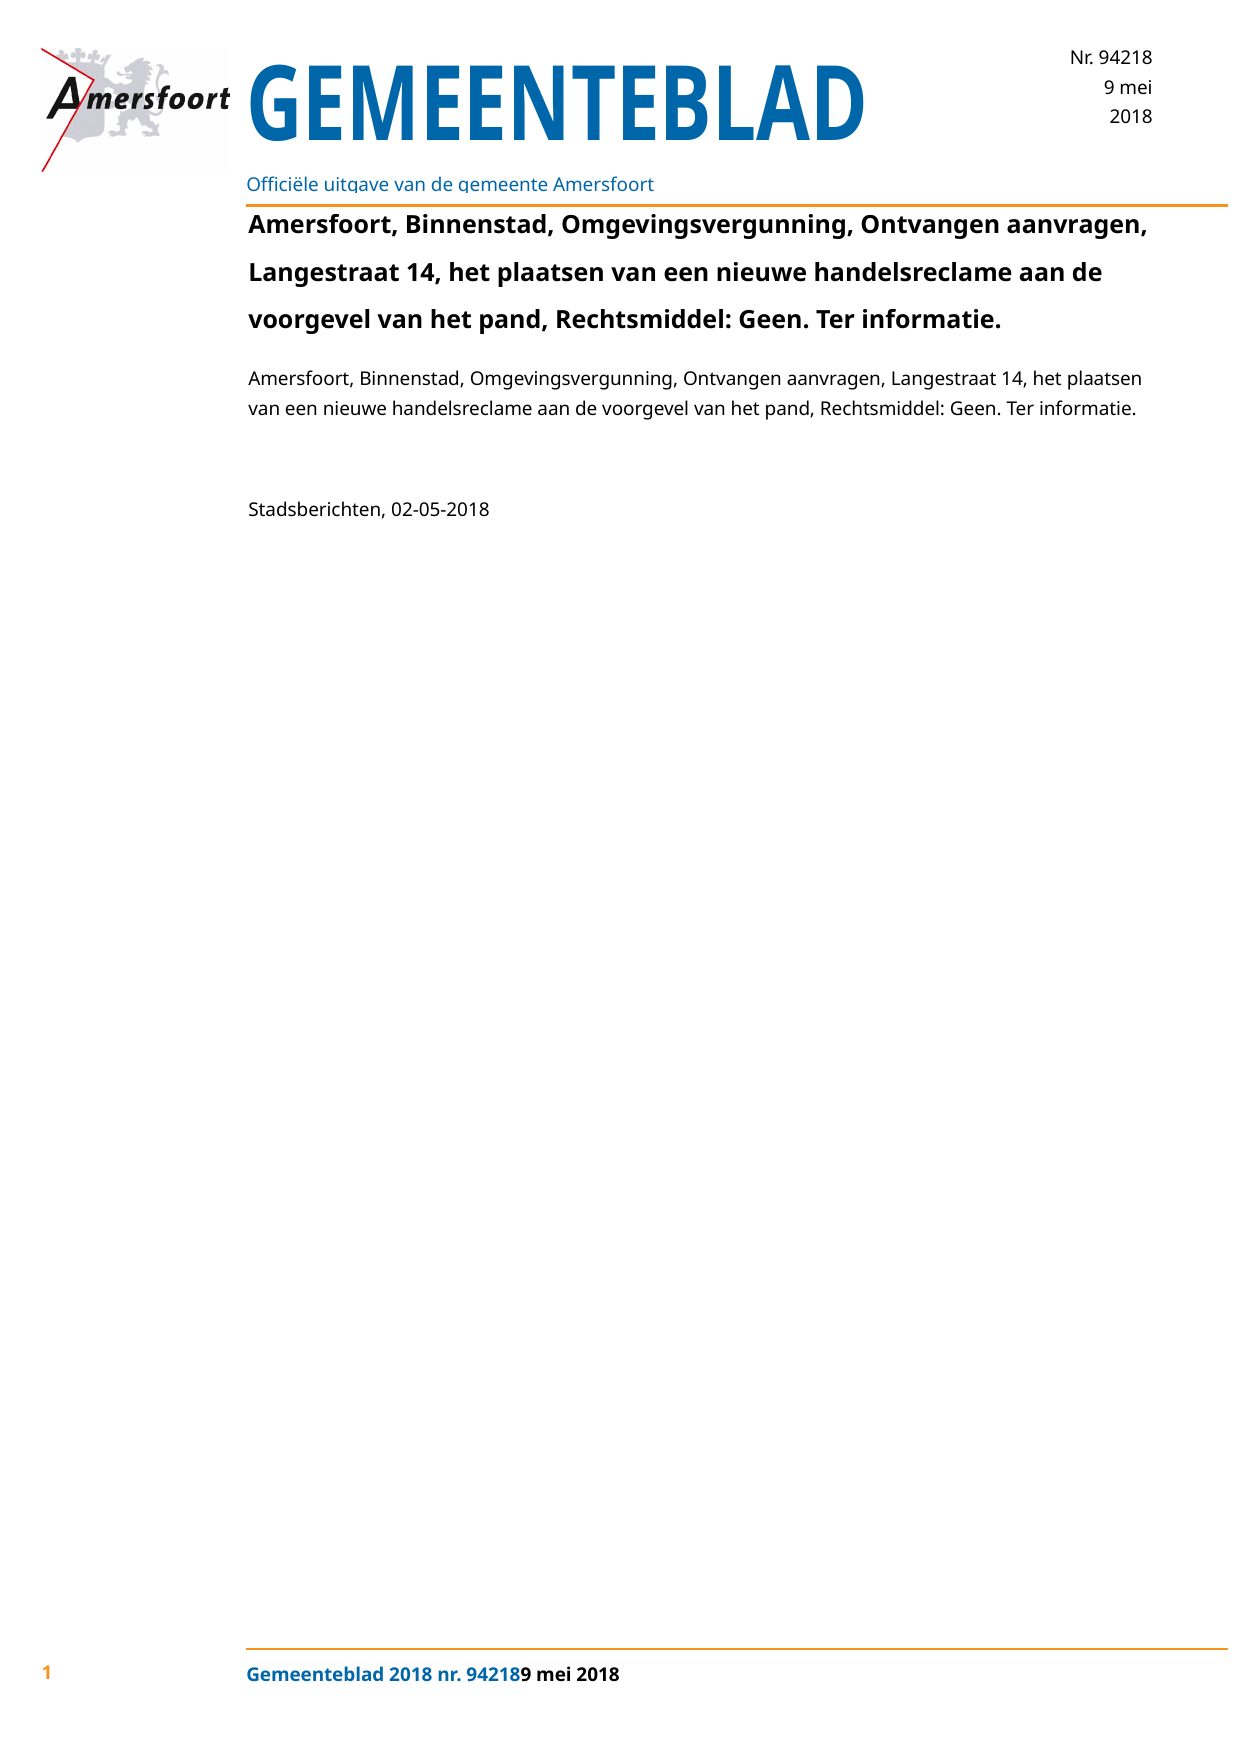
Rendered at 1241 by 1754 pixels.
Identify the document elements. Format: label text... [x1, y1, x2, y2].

text Amersfoort, Binnenstad, Omgevingsvergunning, Ontvangen aanvragen, Langestraat 14, het plaatsen van een nieuwe handelsreclame aan de voorgevel van het pand, Rechtsmiddel: Geen. Ter informatie. [248, 366, 1152, 421]
picture [41, 47, 231, 172]
text Amersfoort, Binnenstad, Omgevingsvergunning, Ontvangen aanvragen, Langestraat 14, het plaatsen van een nieuwe handelsreclame aan de voorgevel van het pand, Rechtsmiddel: Geen. Ter informatie. [248, 207, 1152, 336]
text Stadsberichten, 02-05-2018 [248, 496, 1152, 522]
